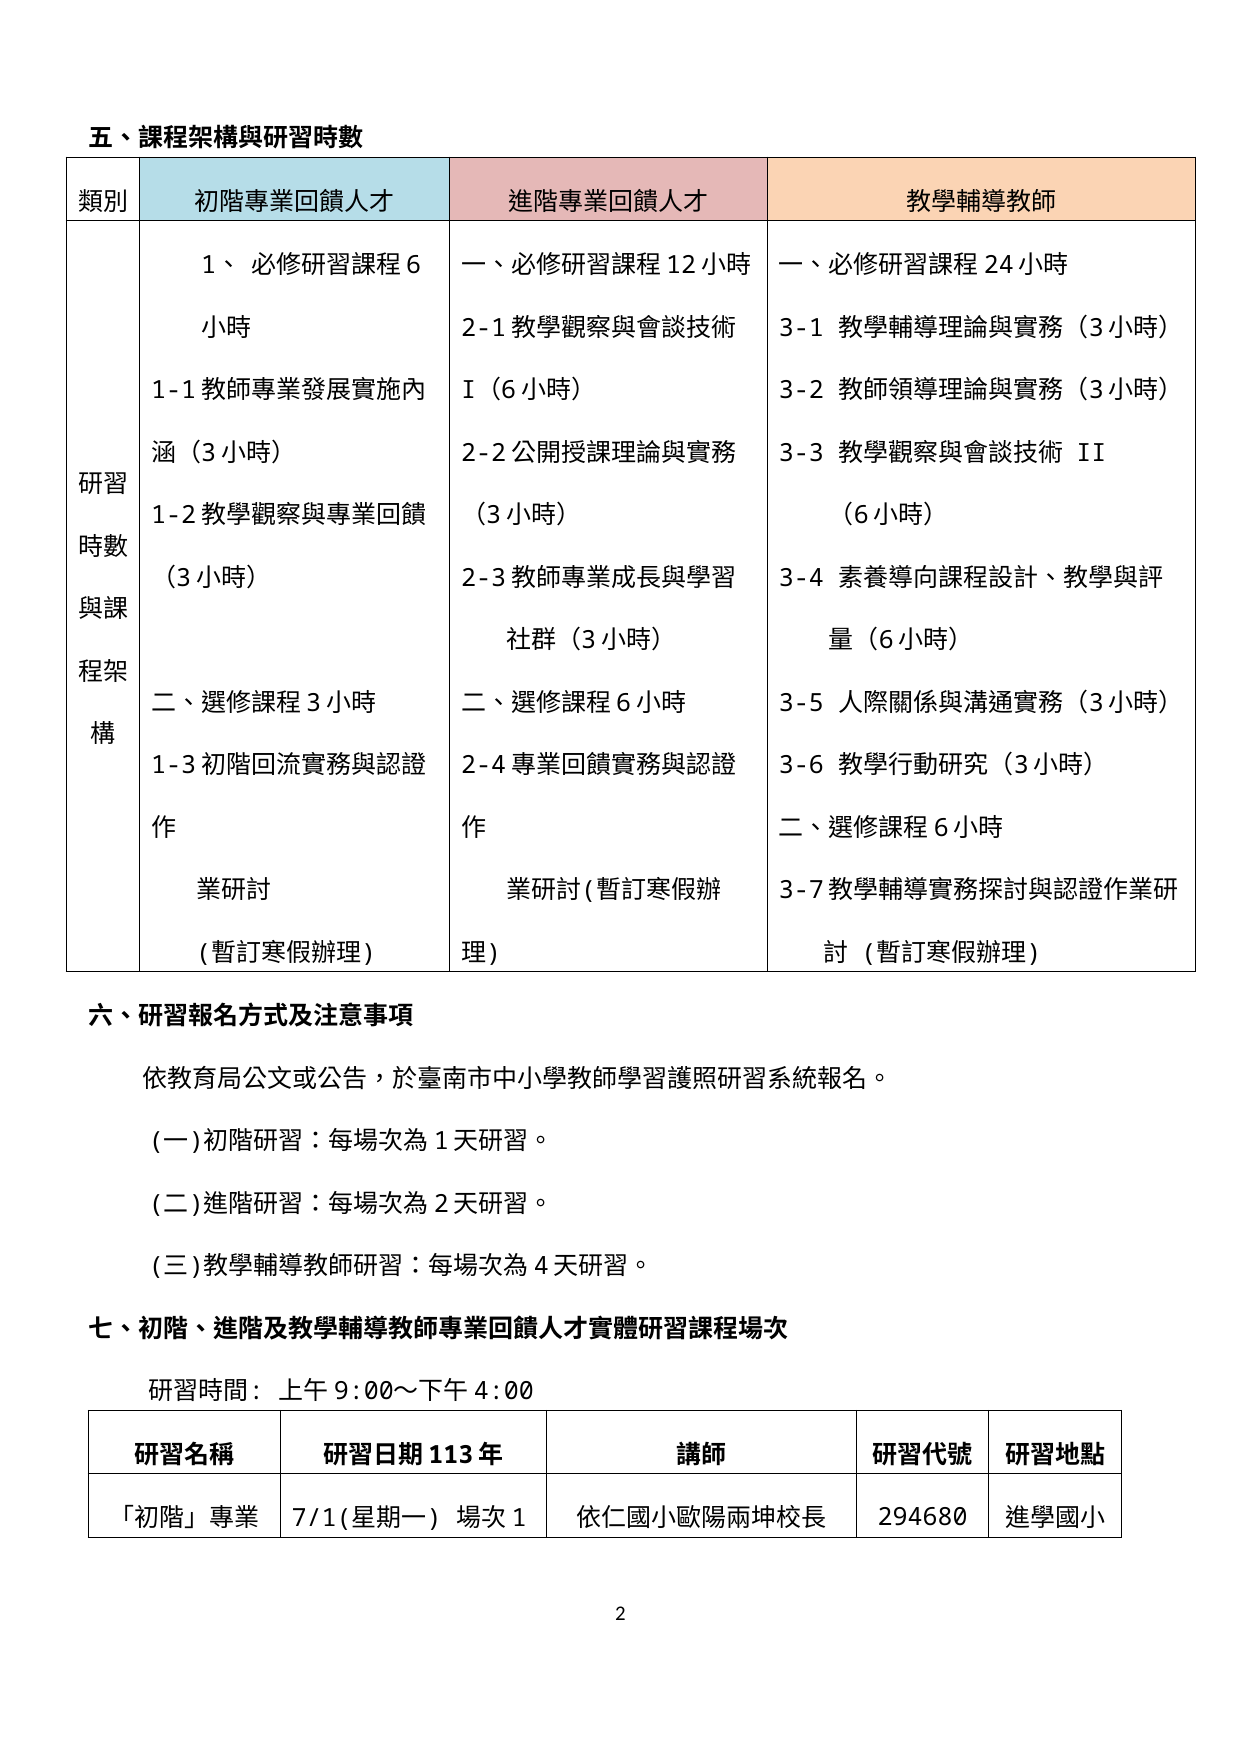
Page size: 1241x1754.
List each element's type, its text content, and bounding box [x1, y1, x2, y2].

text (二)進階研習：每場次為2天研習。 [89, 1160, 1152, 1222]
table_cell 294680 [857, 1474, 988, 1537]
table_header 研習代號 [857, 1411, 988, 1473]
text 七、初階、進階及教學輔導教師專業回饋人才實體研習課程場次 [89, 1285, 1152, 1347]
text 五、課程架構與研習時數 [89, 94, 1152, 157]
table_header 研習名稱 [89, 1411, 280, 1473]
table_cell 一、必修研習課程24小時 3-1 教學輔導理論與實務（3小時） 3-2 教師領導理論與實務（3小時） 3-3 教學觀察與會談技術 II （6小時） 3-4 素養導向課程設計、教學與評量（6小時） 3-5 人際關係與溝通實務（3小時） 3-6 教學行動研究（3小時） 二、選修課程6小時 3-7教學輔導實務探討與認證作業研 討 (暫訂寒假辦理) [768, 221, 1195, 971]
table_cell 研習時數與課程架構 [67, 221, 139, 971]
table_header 教學輔導教師 [768, 158, 1195, 220]
text (三)教學輔導教師研習：每場次為4天研習。 [89, 1222, 1152, 1285]
text 依教育局公文或公告，於臺南市中小學教師學習護照研習系統報名。 [142, 1035, 1152, 1097]
table_cell 「初階」專業 [89, 1474, 280, 1537]
text (一)初階研習：每場次為1天研習。 [89, 1097, 1152, 1160]
table_header 進階專業回饋人才 [450, 158, 767, 220]
text 六、研習報名方式及注意事項 [89, 972, 1152, 1035]
table_cell 進學國小 [989, 1474, 1121, 1537]
table_cell 一、必修研習課程12小時 2-1教學觀察與會談技術I（6小時） 2-2公開授課理論與實務 （3小時） 2-3教師專業成長與學習 社群（3小時） 二、選修課程6小時 2-4專業回饋實務與認證作 業研討(暫訂寒假辦理) [450, 221, 767, 971]
table_cell 必修研習課程6小時 1-1教師專業發展實施內涵（3小時） 1-2教學觀察與專業回饋（3小時） 二、選修課程3小時 1-3初階回流實務與認證作 業研討 (暫訂寒假辦理) [140, 221, 449, 971]
table_cell 依仁國小歐陽兩坤校長 [547, 1474, 856, 1537]
table_header 講師 [547, 1411, 856, 1473]
text 研習時間: 上午9:00〜下午4:00 [89, 1347, 1152, 1410]
table_header 類別 [67, 158, 139, 220]
table_cell 7/1(星期一) 場次1 [281, 1474, 546, 1537]
table_header 研習日期113年 [281, 1411, 546, 1473]
table_header 初階專業回饋人才 [140, 158, 449, 220]
table_header 研習地點 [989, 1411, 1121, 1473]
